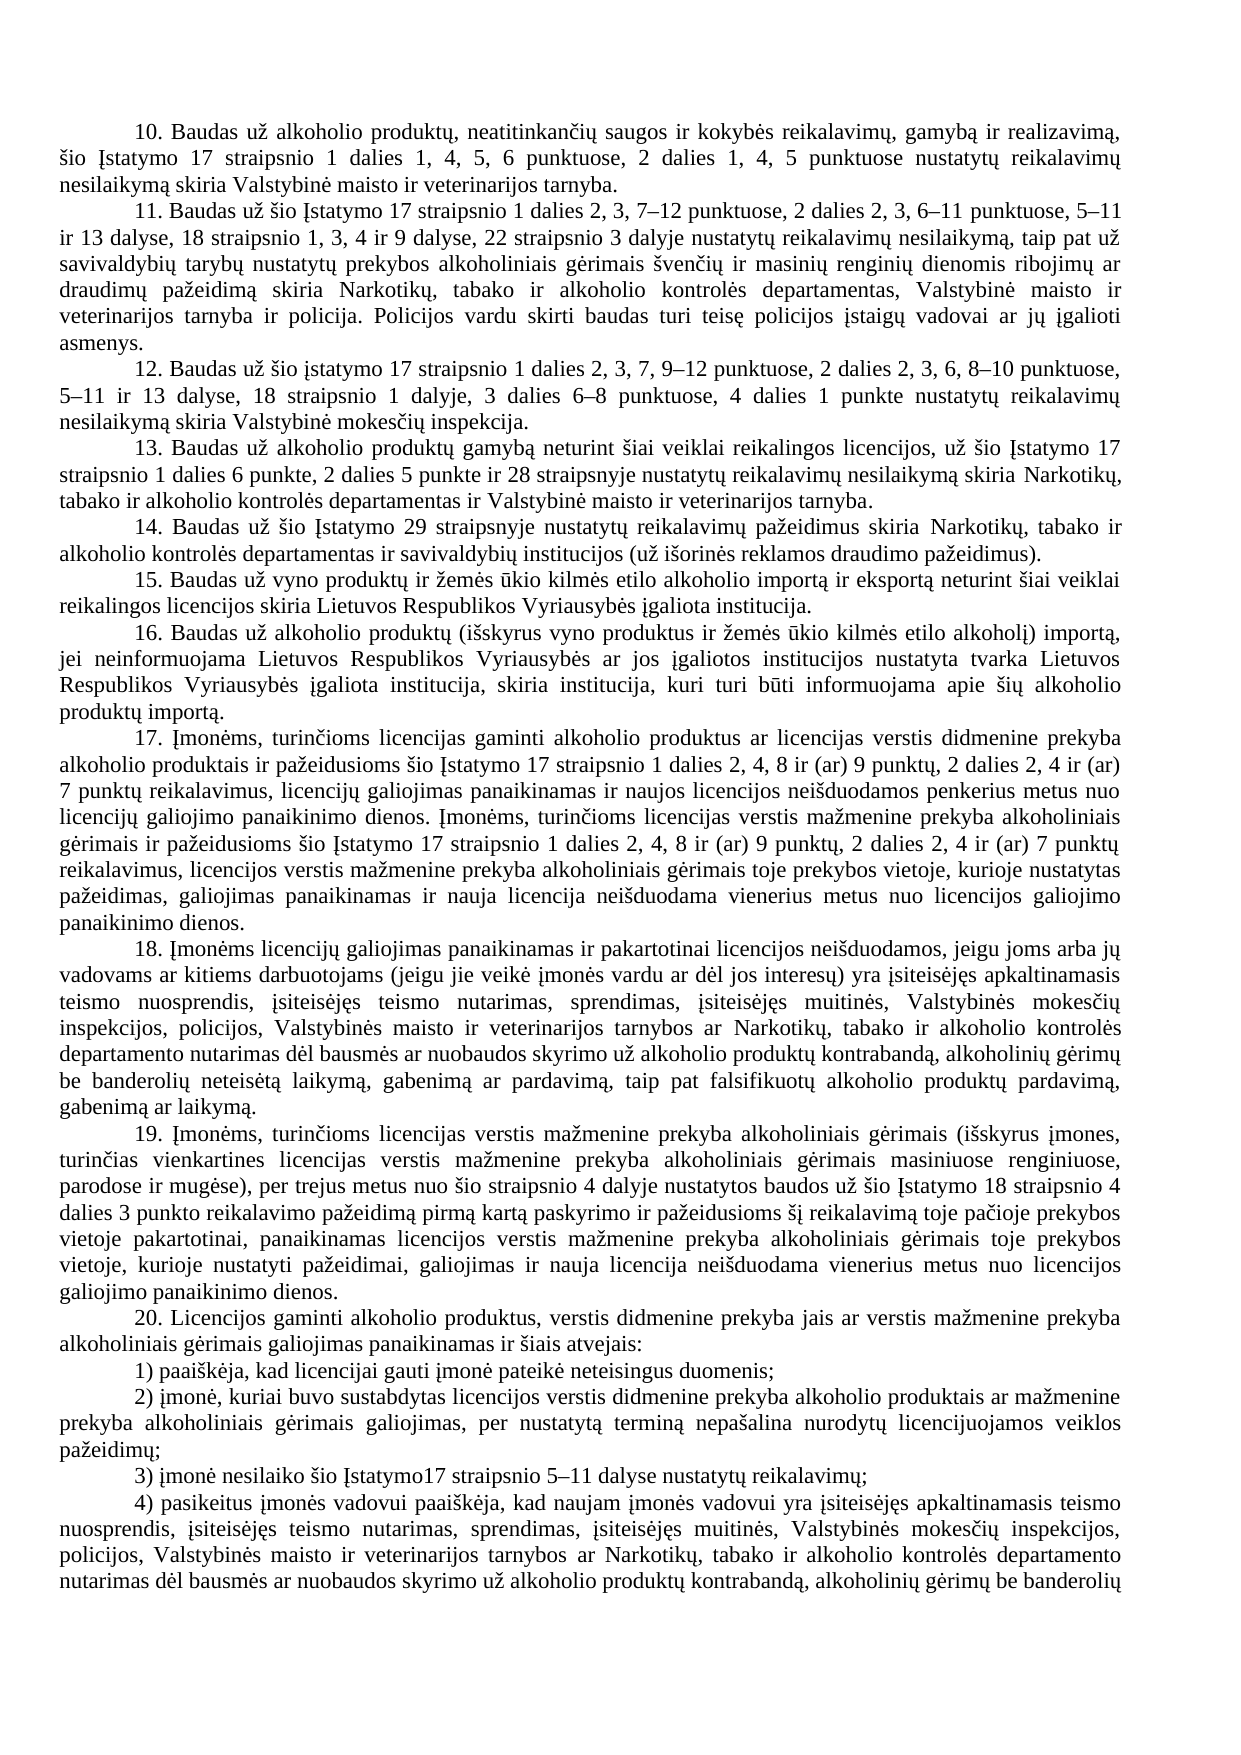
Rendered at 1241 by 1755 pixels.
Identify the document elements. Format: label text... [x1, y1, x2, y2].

text 12. Baudas už šio įstatymo 17 straipsnio 1 dalies 2, 3, 7, 9–12 punktuose, 2 dalies 2, 3, 6, 8–10 punktuose, 5–11 ir 13 dalyse, 18 straipsnio 1 dalyje, 3 dalies 6–8 punktuose, 4 dalies 1 punkte nustatytų reikalavimų nesilaikymą skiria Valstybinė mokesčių inspekcija. [59, 355, 1122, 434]
text 2) įmonė, kuriai buvo sustabdytas licencijos verstis didmenine prekyba alkoholio produktais ar mažmenine prekyba alkoholiniais gėrimais galiojimas, per nustatytą terminą nepašalina nurodytų licencijuojamos veiklos pažeidimų; [59, 1383, 1122, 1462]
text 1) paaiškėja, kad licencijai gauti įmonė pateikė neteisingus duomenis; [59, 1357, 1122, 1383]
text 11. Baudas už šio Įstatymo 17 straipsnio 1 dalies 2, 3, 7–12 punktuose, 2 dalies 2, 3, 6–11 punktuose, 5–11 ir 13 dalyse, 18 straipsnio 1, 3, 4 ir 9 dalyse, 22 straipsnio 3 dalyje nustatytų reikalavimų nesilaikymą, taip pat už savivaldybių tarybų nustatytų prekybos alkoholiniais gėrimais švenčių ir masinių renginių dienomis ribojimų ar draudimų pažeidimą skiria Narkotikų, tabako ir alkoholio kontrolės departamentas, Valstybinė maisto ir veterinarijos tarnyba ir policija. Policijos vardu skirti baudas turi teisę policijos įstaigų vadovai ar jų įgalioti asmenys. [59, 197, 1122, 355]
text 19. Įmonėms, turinčioms licencijas verstis mažmenine prekyba alkoholiniais gėrimais (išskyrus įmones, turinčias vienkartines licencijas verstis mažmenine prekyba alkoholiniais gėrimais masiniuose renginiuose, parodose ir mugėse), per trejus metus nuo šio straipsnio 4 dalyje nustatytos baudos už šio Įstatymo 18 straipsnio 4 dalies 3 punkto reikalavimo pažeidimą pirmą kartą paskyrimo ir pažeidusioms šį reikalavimą toje pačioje prekybos vietoje pakartotinai, panaikinamas licencijos verstis mažmenine prekyba alkoholiniais gėrimais toje prekybos vietoje, kurioje nustatyti pažeidimai, galiojimas ir nauja licencija neišduodama vienerius metus nuo licencijos galiojimo panaikinimo dienos. [59, 1119, 1122, 1304]
text 15. Baudas už vyno produktų ir žemės ūkio kilmės etilo alkoholio importą ir eksportą neturint šiai veiklai reikalingos licencijos skiria Lietuvos Respublikos Vyriausybės įgaliota institucija. [59, 566, 1122, 619]
text 14. Baudas už šio Įstatymo 29 straipsnyje nustatytų reikalavimų pažeidimus skiria Narkotikų, tabako ir alkoholio kontrolės departamentas ir savivaldybių institucijos (už išorinės reklamos draudimo pažeidimus). [59, 513, 1122, 566]
text 17. Įmonėms, turinčioms licencijas gaminti alkoholio produktus ar licencijas verstis didmenine prekyba alkoholio produktais ir pažeidusioms šio Įstatymo 17 straipsnio 1 dalies 2, 4, 8 ir (ar) 9 punktų, 2 dalies 2, 4 ir (ar) 7 punktų reikalavimus, licencijų galiojimas panaikinamas ir naujos licencijos neišduodamos penkerius metus nuo licencijų galiojimo panaikinimo dienos. Įmonėms, turinčioms licencijas verstis mažmenine prekyba alkoholiniais gėrimais ir pažeidusioms šio Įstatymo 17 straipsnio 1 dalies 2, 4, 8 ir (ar) 9 punktų, 2 dalies 2, 4 ir (ar) 7 punktų reikalavimus, licencijos verstis mažmenine prekyba alkoholiniais gėrimais toje prekybos vietoje, kurioje nustatytas pažeidimas, galiojimas panaikinamas ir nauja licencija neišduodama vienerius metus nuo licencijos galiojimo panaikinimo dienos. [59, 724, 1122, 935]
text 20. Licencijos gaminti alkoholio produktus, verstis didmenine prekyba jais ar verstis mažmenine prekyba alkoholiniais gėrimais galiojimas panaikinamas ir šiais atvejais: [59, 1304, 1122, 1357]
text 16. Baudas už alkoholio produktų (išskyrus vyno produktus ir žemės ūkio kilmės etilo alkoholį) importą, jei neinformuojama Lietuvos Respublikos Vyriausybės ar jos įgaliotos institucijos nustatyta tvarka Lietuvos Respublikos Vyriausybės įgaliota institucija, skiria institucija, kuri turi būti informuojama apie šių alkoholio produktų importą. [59, 619, 1122, 724]
text 3) įmonė nesilaiko šio Įstatymo17 straipsnio 5–11 dalyse nustatytų reikalavimų; [59, 1462, 1122, 1488]
text 4) pasikeitus įmonės vadovui paaiškėja, kad naujam įmonės vadovui yra įsiteisėjęs apkaltinamasis teismo nuosprendis, įsiteisėjęs teismo nutarimas, sprendimas, įsiteisėjęs muitinės, Valstybinės mokesčių inspekcijos, policijos, Valstybinės maisto ir veterinarijos tarnybos ar Narkotikų, tabako ir alkoholio kontrolės departamento nutarimas dėl bausmės ar nuobaudos skyrimo už alkoholio produktų kontrabandą, alkoholinių gėrimų be banderolių [59, 1488, 1122, 1594]
text 10. Baudas už alkoholio produktų, neatitinkančių saugos ir kokybės reikalavimų, gamybą ir realizavimą, šio Įstatymo 17 straipsnio 1 dalies 1, 4, 5, 6 punktuose, 2 dalies 1, 4, 5 punktuose nustatytų reikalavimų nesilaikymą skiria Valstybinė maisto ir veterinarijos tarnyba. [59, 118, 1122, 197]
text 18. Įmonėms licencijų galiojimas panaikinamas ir pakartotinai licencijos neišduodamos, jeigu joms arba jų vadovams ar kitiems darbuotojams (jeigu jie veikė įmonės vardu ar dėl jos interesų) yra įsiteisėjęs apkaltinamasis teismo nuosprendis, įsiteisėjęs teismo nutarimas, sprendimas, įsiteisėjęs muitinės, Valstybinės mokesčių inspekcijos, policijos, Valstybinės maisto ir veterinarijos tarnybos ar Narkotikų, tabako ir alkoholio kontrolės departamento nutarimas dėl bausmės ar nuobaudos skyrimo už alkoholio produktų kontrabandą, alkoholinių gėrimų be banderolių neteisėtą laikymą, gabenimą ar pardavimą, taip pat falsifikuotų alkoholio produktų pardavimą, gabenimą ar laikymą. [59, 935, 1122, 1119]
text 13. Baudas už alkoholio produktų gamybą neturint šiai veiklai reikalingos licencijos, už šio Įstatymo 17 straipsnio 1 dalies 6 punkte, 2 dalies 5 punkte ir 28 straipsnyje nustatytų reikalavimų nesilaikymą skiria Narkotikų, tabako ir alkoholio kontrolės departamentas ir Valstybinė maisto ir veterinarijos tarnyba. [59, 434, 1122, 513]
